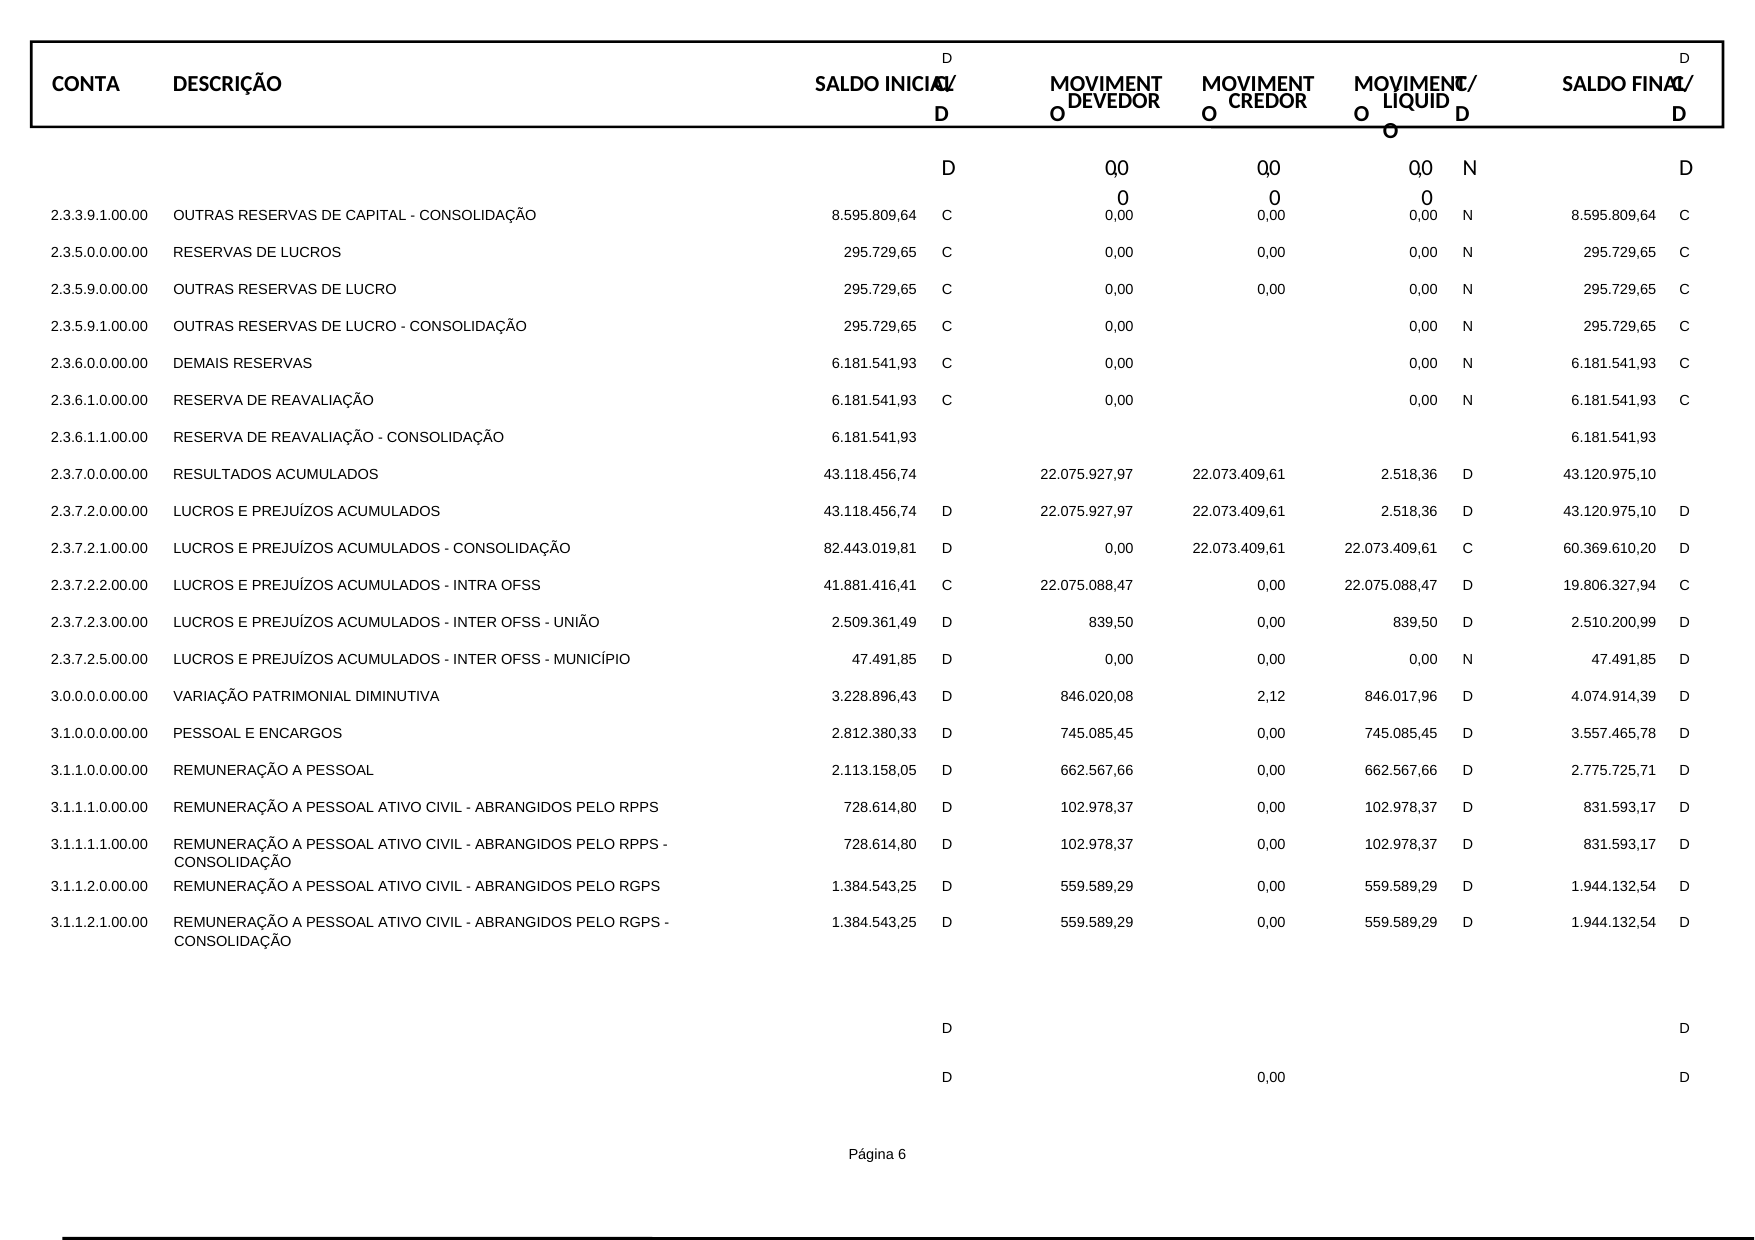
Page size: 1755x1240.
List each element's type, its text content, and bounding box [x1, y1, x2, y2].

text 2.3.5.0.0.00.00 RESERVAS DE LUCROS 295.729,65 C 0,00 0,00 0,00 N 295.729,65 C [51, 244, 1689, 260]
text 3.0.0.0.0.00.00 VARIAÇÃO PATRIMONIAL DIMINUTIVA 3.228.896,43 D 846.020,08 2,12 846.017,96 D 4.074.914,39 D [51, 687, 1689, 704]
text 2.3.7.2.3.00.00 LUCROS E PREJUÍZOS ACUMULADOS - INTER OFSS - UNIÃO 2.509.361,49 D 839,50 0,00 839,50 D 2.510.200,99 D [51, 613, 1689, 630]
text 3.1.0.0.0.00.00 PESSOAL E ENCARGOS 2.812.380,33 D 745.085,45 0,00 745.085,45 D 3.557.465,78 D [51, 724, 1689, 741]
text 2.3.7.2.2.00.00 LUCROS E PREJUÍZOS ACUMULADOS - INTRA OFSS 41.881.416,41 C 22.075.088,47 0,00 22.075.088,47 D 19.806.327,94 C [51, 576, 1689, 593]
text 2.3.5.9.0.00.00 OUTRAS RESERVAS DE LUCRO 295.729,65 C 0,00 0,00 0,00 N 295.729,65 C [51, 281, 1689, 297]
text 2.3.3.9.1.00.00 OUTRAS RESERVAS DE CAPITAL - CONSOLIDAÇÃO 8.595.809,64 C 0,00 0,00 0,00 N 8.595.809,64 C [51, 151, 1689, 223]
text 3.1.1.2.1.00.00 REMUNERAÇÃO A PESSOAL ATIVO CIVIL - ABRANGIDOS PELO RGPS - 1.384.543,25 D 559.589,29 0,00 559.589,29 D 1.944.132,54 D [51, 914, 1689, 931]
text 2.3.7.0.0.00.00 RESULTADOS ACUMULADOS 43.118.456,74 22.075.927,97 22.073.409,61 2.518,36 D 43.120.975,10 [51, 466, 1689, 482]
text 2.3.5.9.1.00.00 OUTRAS RESERVAS DE LUCRO - CONSOLIDAÇÃO 295.729,65 C 0,00 0,00 N 295.729,65 C [51, 318, 1689, 334]
text CONSOLIDAÇÃO [174, 932, 1689, 949]
text CONSOLIDAÇÃO [174, 853, 1689, 870]
text 3.1.1.1.1.00.00 REMUNERAÇÃO A PESSOAL ATIVO CIVIL - ABRANGIDOS PELO RPPS - 728.614,80 D 102.978,37 0,00 102.978,37 D 831.593,17 D [51, 835, 1689, 852]
text 2.3.6.1.1.00.00 RESERVA DE REAVALIAÇÃO - CONSOLIDAÇÃO 6.181.541,93 6.181.541,93 [51, 428, 1689, 445]
text 2.3.6.0.0.00.00 DEMAIS RESERVAS 6.181.541,93 C 0,00 0,00 N 6.181.541,93 C [51, 354, 1689, 371]
text 2.3.7.2.5.00.00 LUCROS E PREJUÍZOS ACUMULADOS - INTER OFSS - MUNICÍPIO 47.491,85 D 0,00 0,00 0,00 N 47.491,85 D [51, 650, 1689, 667]
text 3.1.1.0.0.00.00 REMUNERAÇÃO A PESSOAL 2.113.158,05 D 662.567,66 0,00 662.567,66 D 2.775.725,71 D [51, 761, 1689, 778]
text 2.3.7.2.0.00.00 LUCROS E PREJUÍZOS ACUMULADOS 43.118.456,74 D 22.075.927,97 22.073.409,61 2.518,36 D 43.120.975,10 D [51, 502, 1689, 519]
text 3.1.1.1.0.00.00 REMUNERAÇÃO A PESSOAL ATIVO CIVIL - ABRANGIDOS PELO RPPS 728.614,80 D 102.978,37 0,00 102.978,37 D 831.593,17 D [51, 798, 1689, 815]
text 2.3.6.1.0.00.00 RESERVA DE REAVALIAÇÃO 6.181.541,93 C 0,00 0,00 N 6.181.541,93 C [51, 392, 1689, 408]
text 3.1.1.2.0.00.00 REMUNERAÇÃO A PESSOAL ATIVO CIVIL - ABRANGIDOS PELO RGPS 1.384.543,25 D 559.589,29 0,00 559.589,29 D 1.944.132,54 D [51, 877, 1689, 894]
text 2.3.7.2.1.00.00 LUCROS E PREJUÍZOS ACUMULADOS - CONSOLIDAÇÃO 82.443.019,81 D 0,00 22.073.409,61 22.073.409,61 C 60.369.610,20 D [51, 539, 1689, 556]
